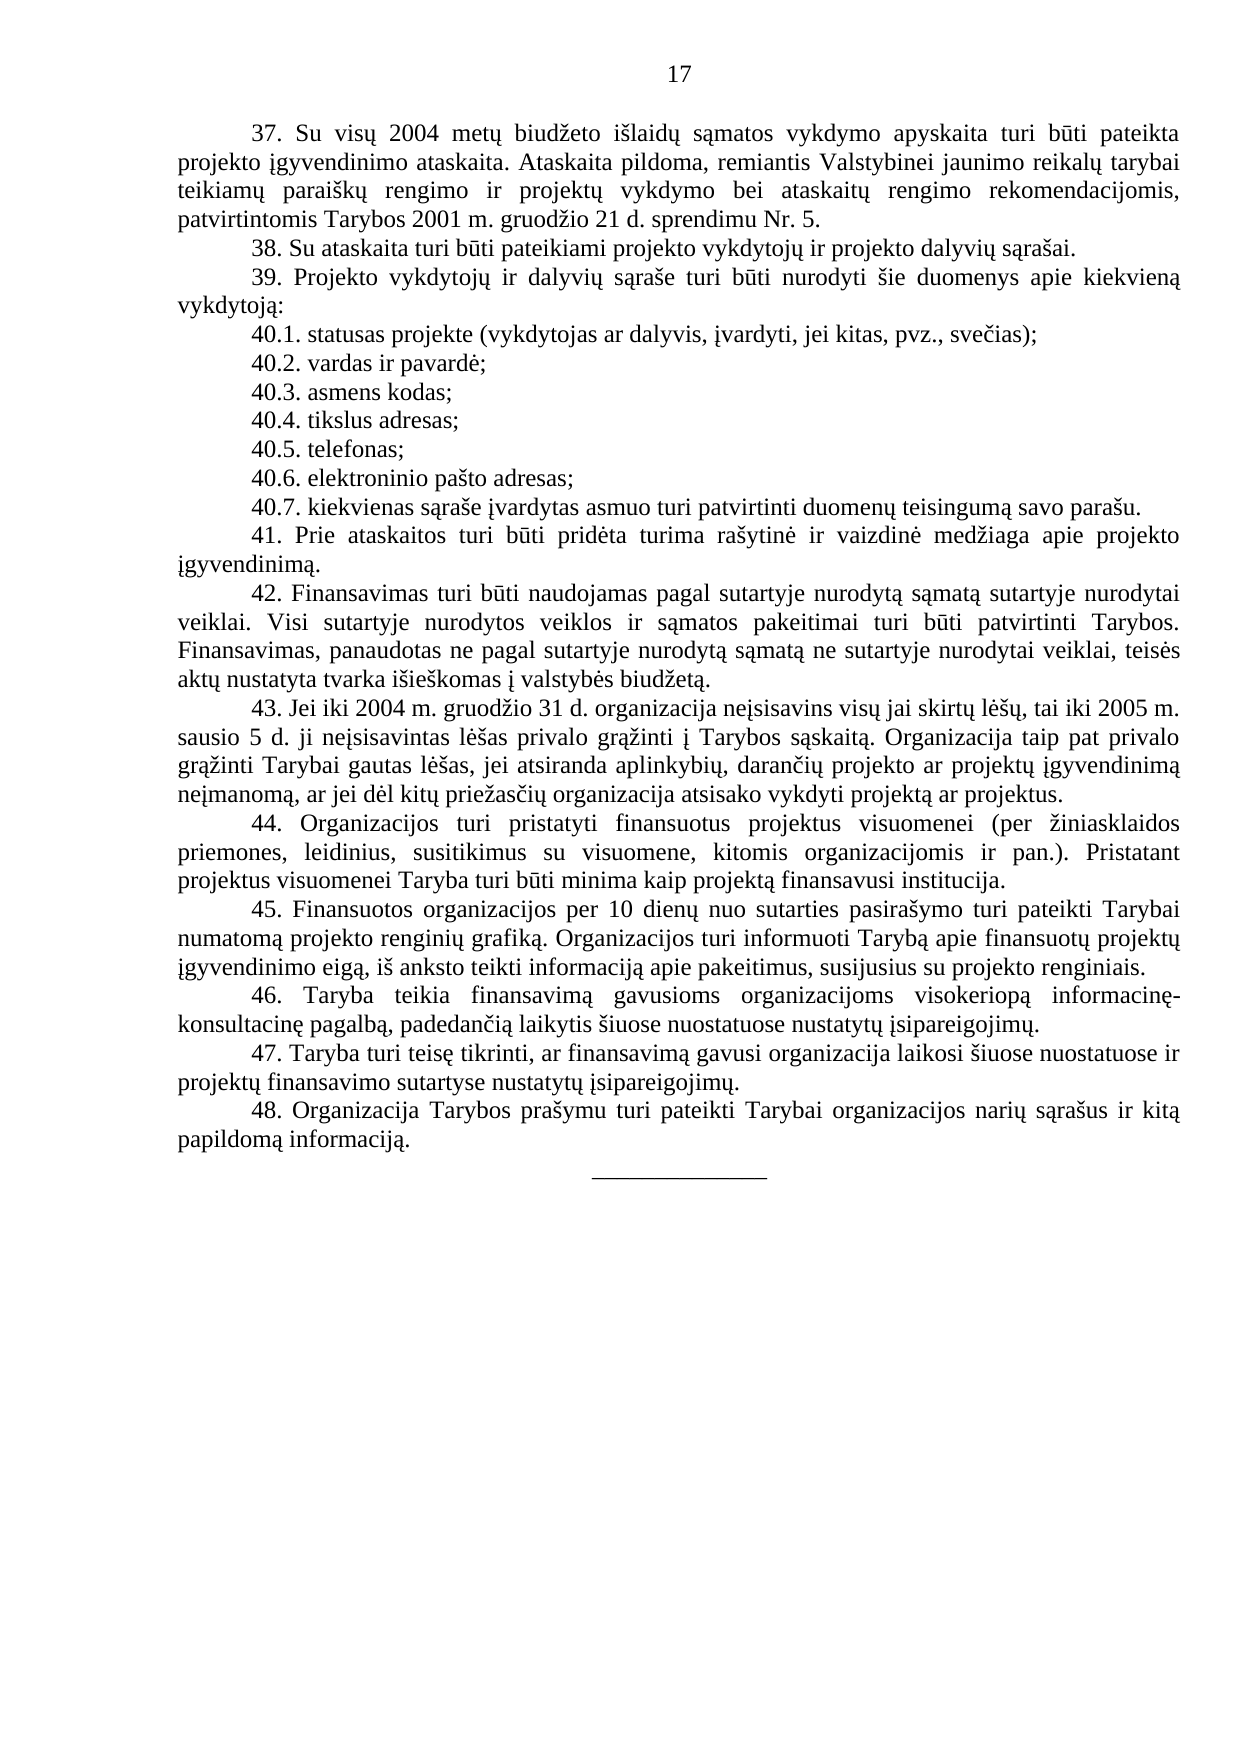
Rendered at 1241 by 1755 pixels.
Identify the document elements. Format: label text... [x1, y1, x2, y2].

text 47. Taryba turi teisę tikrinti, ar finansavimą gavusi organizacija laikosi šiuose nuostatuose ir projektų finansavimo sutartyse nustatytų įsipareigojimų. [177, 1038, 1181, 1096]
text 45. Finansuotos organizacijos per 10 dienų nuo sutarties pasirašymo turi pateikti Tarybai numatomą projekto renginių grafiką. Organizacijos turi informuoti Tarybą apie finansuotų projektų įgyvendinimo eigą, iš anksto teikti informaciją apie pakeitimus, susijusius su projekto renginiais. [177, 894, 1181, 981]
text 43. Jei iki 2004 m. gruodžio 31 d. organizacija neįsisavins visų jai skirtų lėšų, tai iki 2005 m. sausio 5 d. ji neįsisavintas lėšas privalo grąžinti į Tarybos sąskaitą. Organizacija taip pat privalo grąžinti Tarybai gautas lėšas, jei atsiranda aplinkybių, darančių projekto ar projektų įgyvendinimą neįmanomą, ar jei dėl kitų priežasčių organizacija atsisako vykdyti projektą ar projektus. [177, 693, 1181, 808]
text 40.4. tikslus adresas; [177, 406, 1181, 434]
text 46. Taryba teikia finansavimą gavusioms organizacijoms visokeriopą informacinę-konsultacinę pagalbą, padedančią laikytis šiuose nuostatuose nustatytų įsipareigojimų. [177, 981, 1181, 1038]
text 38. Su ataskaita turi būti pateikiami projekto vykdytojų ir projekto dalyvių sąrašai. [177, 233, 1181, 262]
text 40.3. asmens kodas; [177, 377, 1181, 406]
text 40.1. statusas projekte (vykdytojas ar dalyvis, įvardyti, jei kitas, pvz., svečias); [177, 319, 1181, 348]
text 41. Prie ataskaitos turi būti pridėta turima rašytinė ir vaizdinė medžiaga apie projekto įgyvendinimą. [177, 521, 1181, 578]
text 40.6. elektroninio pašto adresas; [177, 463, 1181, 492]
text 40.7. kiekvienas sąraše įvardytas asmuo turi patvirtinti duomenų teisingumą savo parašu. [177, 492, 1181, 521]
text ______________ [177, 1153, 1181, 1182]
text 42. Finansavimas turi būti naudojamas pagal sutartyje nurodytą sąmatą sutartyje nurodytai veiklai. Visi sutartyje nurodytos veiklos ir sąmatos pakeitimai turi būti patvirtinti Tarybos. Finansavimas, panaudotas ne pagal sutartyje nurodytą sąmatą ne sutartyje nurodytai veiklai, teisės aktų nustatyta tvarka išieškomas į valstybės biudžetą. [177, 578, 1181, 693]
text 39. Projekto vykdytojų ir dalyvių sąraše turi būti nurodyti šie duomenys apie kiekvieną vykdytoją: [177, 262, 1181, 319]
text 40.5. telefonas; [177, 434, 1181, 463]
text 48. Organizacija Tarybos prašymu turi pateikti Tarybai organizacijos narių sąrašus ir kitą papildomą informaciją. [177, 1096, 1181, 1153]
text 37. Su visų 2004 metų biudžeto išlaidų sąmatos vykdymo apyskaita turi būti pateikta projekto įgyvendinimo ataskaita. Ataskaita pildoma, remiantis Valstybinei jaunimo reikalų tarybai teikiamų paraiškų rengimo ir projektų vykdymo bei ataskaitų rengimo rekomendacijomis, patvirtintomis Tarybos 2001 m. gruodžio 21 d. sprendimu Nr. 5. [177, 118, 1181, 233]
text 44. Organizacijos turi pristatyti finansuotus projektus visuomenei (per žiniasklaidos priemones, leidinius, susitikimus su visuomene, kitomis organizacijomis ir pan.). Pristatant projektus visuomenei Taryba turi būti minima kaip projektą finansavusi institucija. [177, 808, 1181, 894]
text 40.2. vardas ir pavardė; [177, 348, 1181, 377]
